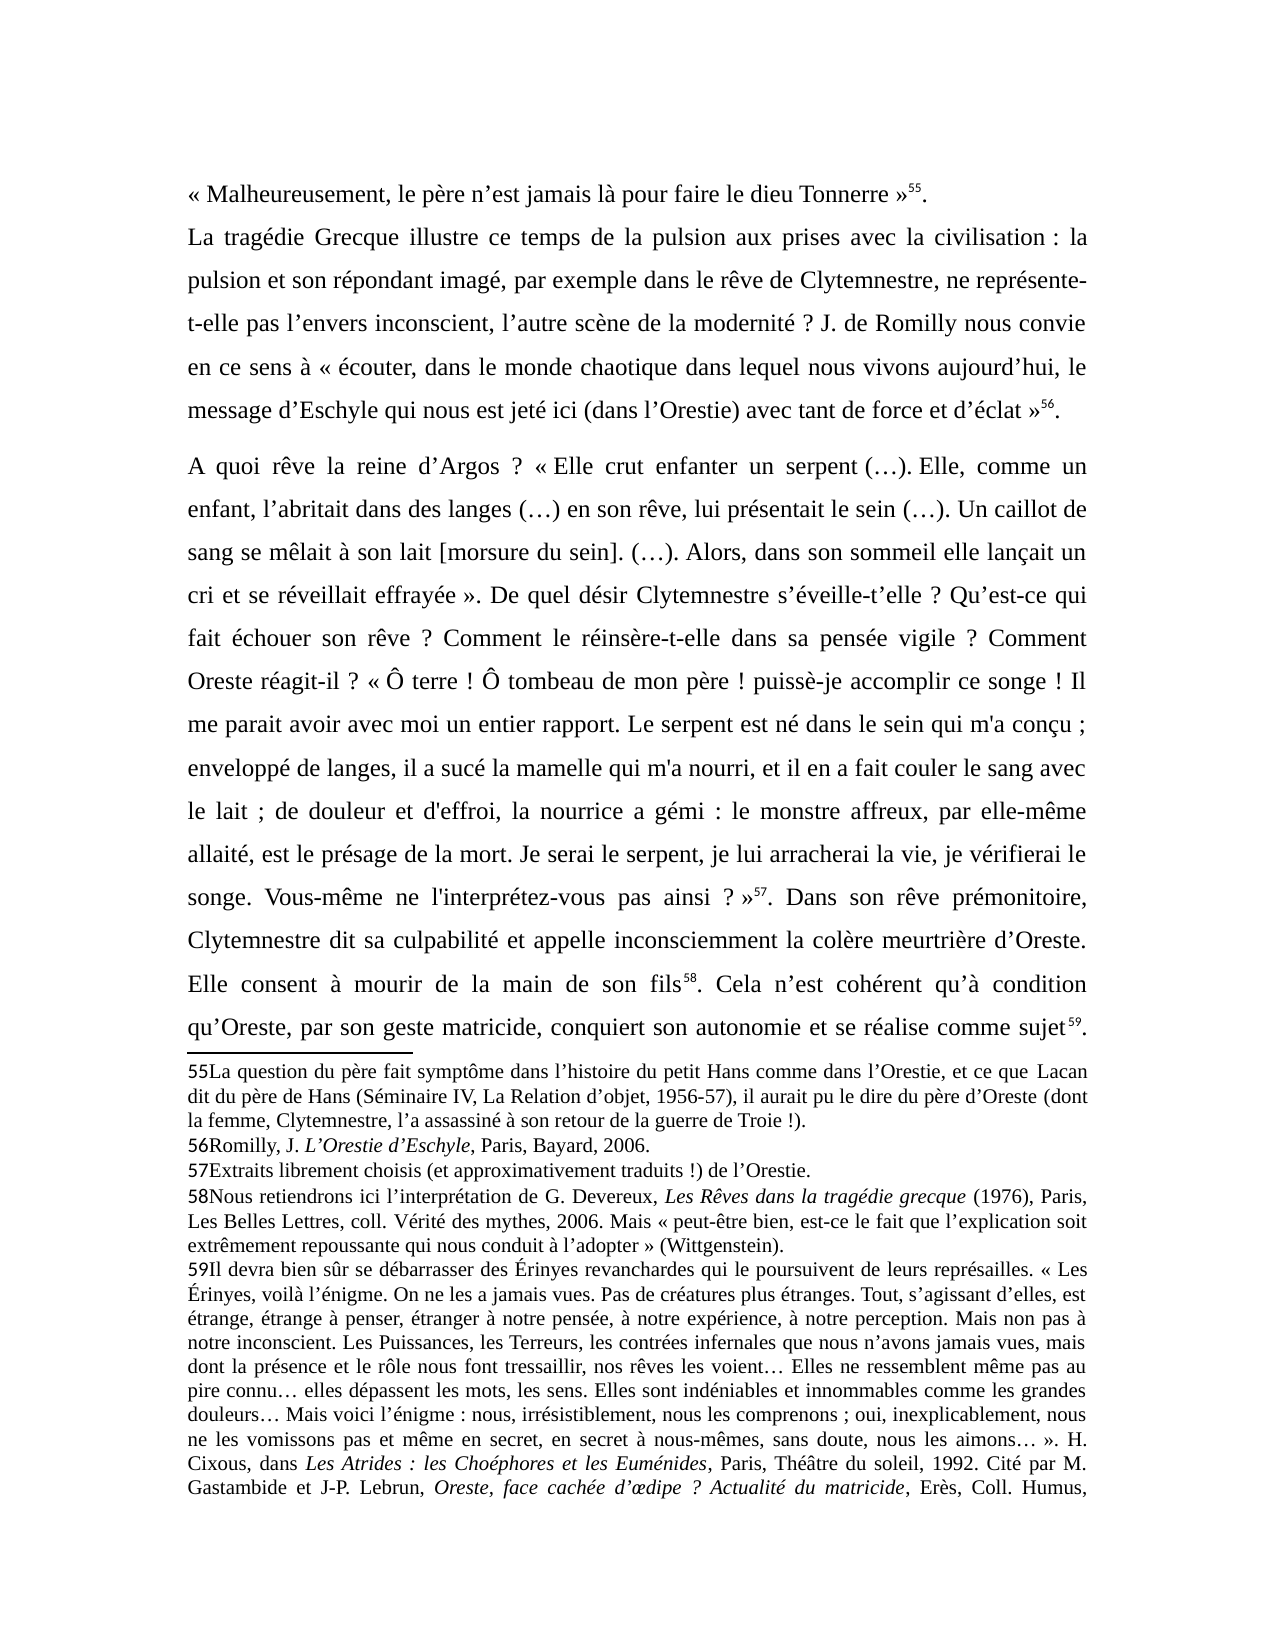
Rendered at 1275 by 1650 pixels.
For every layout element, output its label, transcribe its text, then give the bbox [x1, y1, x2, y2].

text A quoi rêve la reine d’Argos ? « Elle crut enfanter un serpent (…). Elle, comme un enfant, l’abritait dans des langes (…) en son rêve, lui présentait le sein (…). Un caillot de sang se mêlait à son lait [morsure du sein]. (…). Alors, dans son sommeil elle lançait un cri et se réveillait effrayée ». De quel désir Clytemnestre s’éveille-t’elle ? Qu’est-ce qui fait échouer son rêve ? Comment le réinsère-t-elle dans sa pensée vigile ? Comment Oreste réagit-il ? « Ô terre ! Ô tombeau de mon père ! puissè-je accomplir ce songe ! Il me parait avoir avec moi un entier rapport. Le serpent est né dans le sein qui m'a conçu ; enveloppé de langes, il a sucé la mamelle qui m'a nourri, et il en a fait couler le sang avec le lait ; de douleur et d'effroi, la nourrice a gémi : le monstre affreux, par elle-même allaité, est le présage de la mort. Je serai le serpent, je lui arracherai la vie, je vérifierai le songe. Vous-même ne l'interprétez-vous pas ainsi ? ». Dans son rêve prémonitoire, Clytemnestre dit sa culpabilité et appelle inconsciemment la colère meurtrière d’Oreste. Elle consent à mourir de la main de son fils. Cela n’est cohérent qu’à condition qu’Oreste, par son geste matricide, conquiert son autonomie et se réalise comme sujet. Eschyle nous donne à entendre ce « dialogue monologué » d’Oreste avec le rêve de sa génitrice. Il excite la terreur et nous transmet la métaphore en écrivant cette « tragédie de la folie où la position subjective ne s’atteint que par la rupture du lien naturel qui unit à la mère, rupture nécessaire, rupture meurtrière mais constituante ». Cet espace ouvert par le matricide transforme la violence du crime en acte de civilisation. Pour le dire en langue lacanienne, le crime d’Oreste inscrit le symbolique dans le réel. Il se déprend de la femme d’Agamemnon et avance ainsi vers le féminin de l’être. [187, 451, 1087, 1041]
text « Malheureusement, le père n’est jamais là pour faire le dieu Tonnerre ». [187, 179, 1087, 208]
text Nous retiendrons ici l’interprétation de G. Devereux, Les Rêves dans la tragédie grecque (1976), Paris, Les Belles Lettres, coll. Vérité des mythes, 2006. Mais « peut-être bien, est-ce le fait que l’explication soit extrêmement repoussante qui nous conduit à l’adopter » (Wittgenstein). [187, 1183, 1087, 1257]
text Romilly, J. L’Orestie d’Eschyle, Paris, Bayard, 2006. [187, 1132, 1087, 1158]
text Il devra bien sûr se débarrasser des Érinyes revanchardes qui le poursuivent de leurs représailles. « Les Érinyes, voilà l’énigme. On ne les a jamais vues. Pas de créatures plus étranges. Tout, s’agissant d’elles, est étrange, étrange à penser, étranger à notre pensée, à notre expérience, à notre perception. Mais non pas à notre inconscient. Les Puissances, les Terreurs, les contrées infernales que nous n’avons jamais vues, mais dont la présence et le rôle nous font tressaillir, nos rêves les voient… Elles ne ressemblent même pas au pire connu… elles dépassent les mots, les sens. Elles sont indéniables et innommables comme les grandes douleurs… Mais voici l’énigme : nous, irrésistiblement, nous les comprenons ; oui, inexplicablement, nous ne les vomissons pas et même en secret, en secret à nous-mêmes, sans doute, nous les aimons… ». H. Cixous, dans Les Atrides : les Choéphores et les Euménides, Paris, Théâtre du soleil, 1992. Cité par M. Gastambide et J-P. Lebrun, Oreste, face cachée d’œdipe ? Actualité du matricide, Erès, Coll. Humus, [187, 1257, 1087, 1500]
text La question du père fait symptôme dans l’histoire du petit Hans comme dans l’Orestie, et ce que Lacan dit du père de Hans (Séminaire IV, La Relation d’objet, 1956-57), il aurait pu le dire du père d’Oreste (dont la femme, Clytemnestre, l’a assassiné à son retour de la guerre de Troie !). [187, 1059, 1087, 1132]
text La tragédie Grecque illustre ce temps de la pulsion aux prises avec la civilisation : la pulsion et son répondant imagé, par exemple dans le rêve de Clytemnestre, ne représente-t-elle pas l’envers inconscient, l’autre scène de la modernité ? J. de Romilly nous convie en ce sens à « écouter, dans le monde chaotique dans lequel nous vivons aujourd’hui, le message d’Eschyle qui nous est jeté ici (dans l’Orestie) avec tant de force et d’éclat ». [187, 222, 1087, 424]
text Extraits librement choisis (et approximativement traduits !) de l’Orestie. [187, 1158, 1087, 1183]
